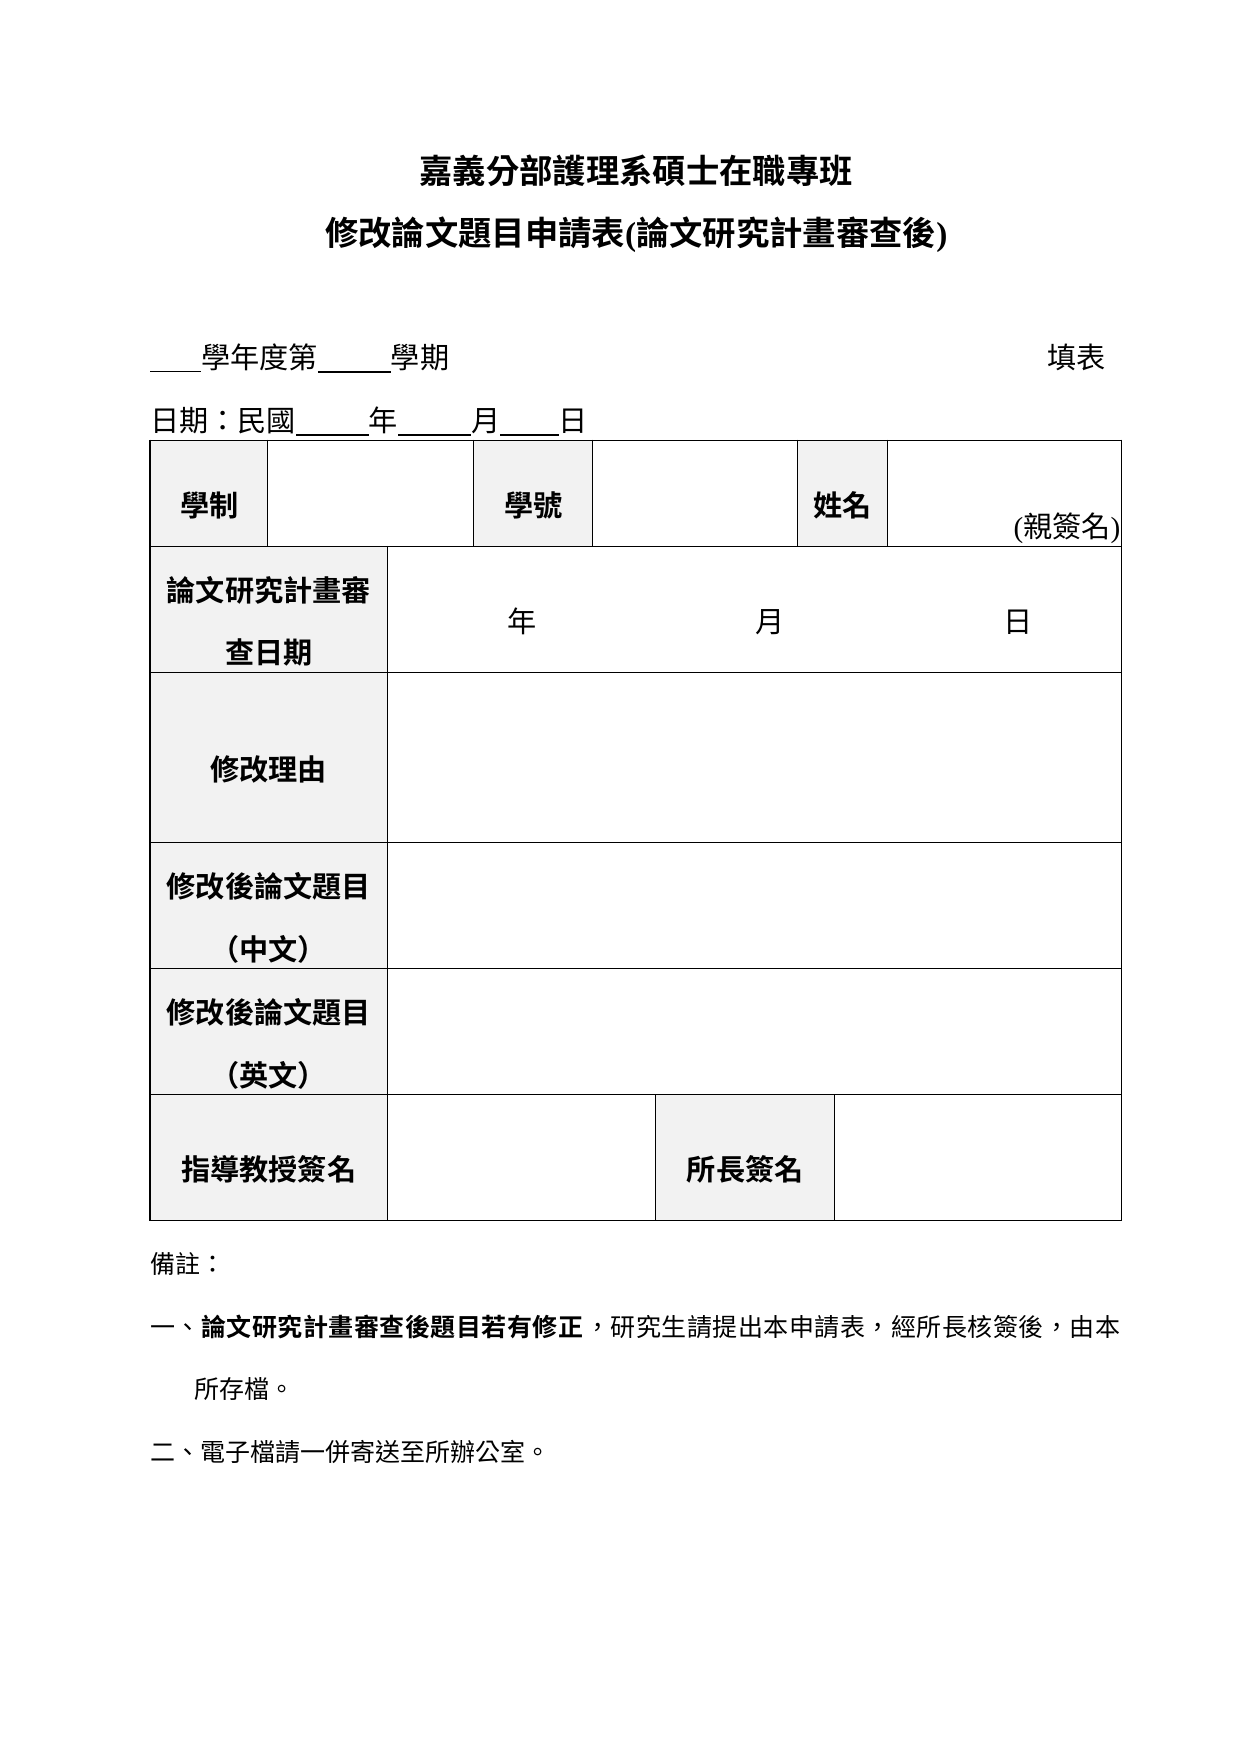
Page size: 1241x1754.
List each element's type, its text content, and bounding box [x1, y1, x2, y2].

table_cell 所長簽名 [656, 1095, 834, 1220]
table_cell [388, 969, 1121, 1094]
table_cell 修改後論文題目 （中文） [151, 843, 387, 968]
table_header 學號 [474, 441, 592, 546]
table_cell [388, 843, 1121, 968]
text 一、論文研究計畫審查後題目若有修正，研究生請提出本申請表，經所長核簽後，由本所存檔。 [150, 1283, 1122, 1408]
table_cell [388, 1095, 655, 1220]
table_cell 論文研究計畫審查日期 [151, 547, 387, 672]
table_header [268, 441, 473, 546]
table_cell 修改後論文題目 （英文） [151, 969, 387, 1094]
text 嘉義分部護理系碩士在職專班 [150, 127, 1122, 189]
table_cell 年 月 日 [388, 547, 1121, 672]
text 二、電子檔請一併寄送至所辦公室。 [150, 1408, 1122, 1471]
table_header [593, 441, 797, 546]
text 備註： [150, 1221, 1122, 1283]
table_header (親簽名) [888, 441, 1121, 546]
table_cell 指導教授簽名 [151, 1095, 387, 1220]
table_cell 修改理由 [151, 673, 387, 842]
text 學年度第 學期 填表日期：民國 年 月 日 [150, 314, 1122, 439]
table_header 學制 [151, 441, 267, 546]
table_header 姓名 [798, 441, 887, 546]
table_cell [388, 673, 1121, 842]
table_cell [835, 1095, 1121, 1220]
text 修改論文題目申請表(論文研究計畫審查後) [150, 189, 1122, 252]
